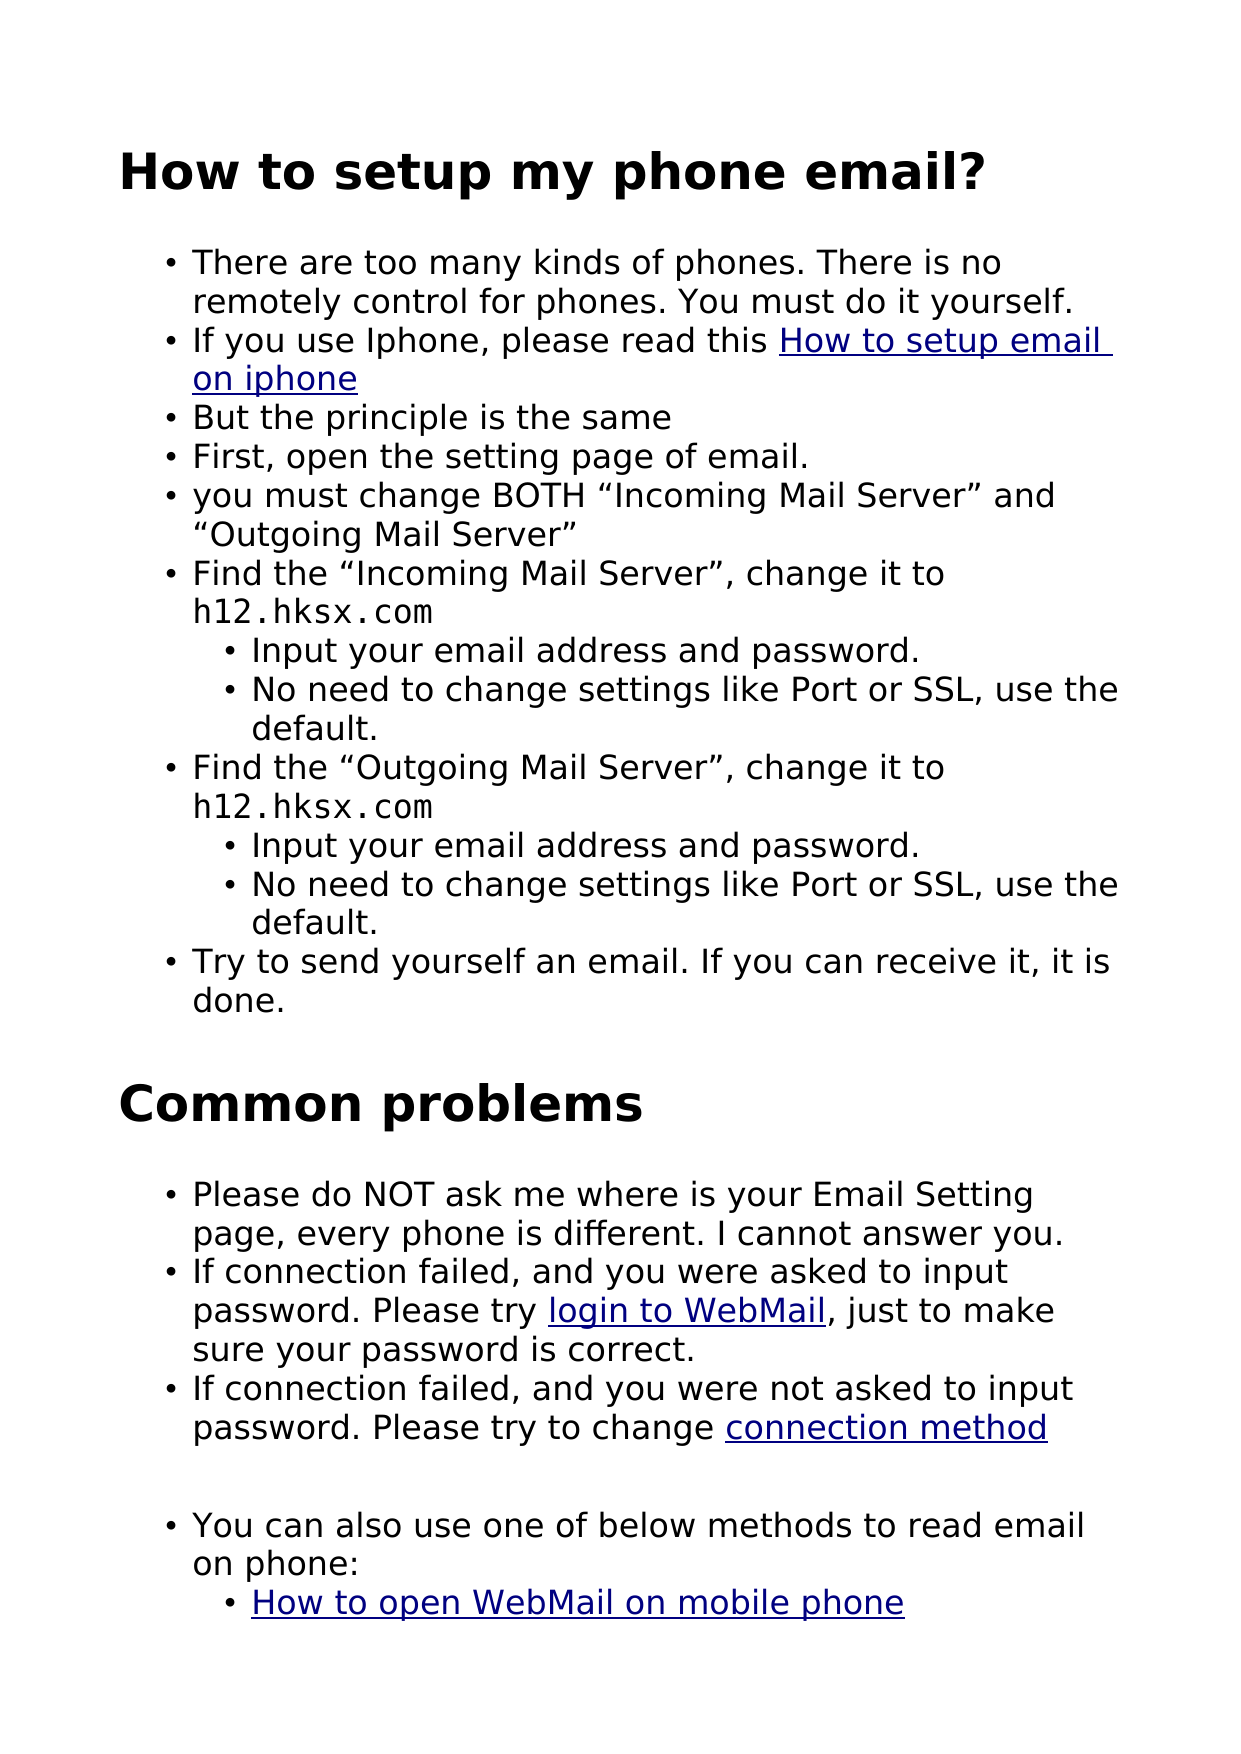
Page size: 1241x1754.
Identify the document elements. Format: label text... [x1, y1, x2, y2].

list If connection failed, and you were asked to input password. Please try login to WebMail, just to make sure your password is correct. [177, 1253, 1122, 1369]
list First, open the setting page of email. [177, 438, 1122, 476]
subtitle How to setup my phone email? [118, 143, 1122, 201]
list Find the “Incoming Mail Server”, change it to h12.hksx.com [177, 554, 1122, 632]
list If you use Iphone, please read this How to setup email on iphone [177, 321, 1122, 399]
list How to open WebMail on mobile phone [236, 1584, 1122, 1623]
list You can also use one of below methods to read email on phone: [177, 1506, 1122, 1584]
list Try to send yourself an email. If you can receive it, it is done. [177, 943, 1122, 1020]
list No need to change settings like Port or SSL, use the default. [236, 671, 1122, 748]
list Find the “Outgoing Mail Server”, change it to h12.hksx.com [177, 748, 1122, 826]
list No need to change settings like Port or SSL, use the default. [236, 865, 1122, 943]
list There are too many kinds of phones. There is no remotely control for phones. You must do it yourself. [177, 243, 1122, 321]
list you must change BOTH “Incoming Mail Server” and “Outgoing Mail Server” [177, 476, 1122, 554]
list Input your email address and password. [236, 826, 1122, 865]
list But the principle is the same [177, 399, 1122, 438]
list Please do NOT ask me where is your Email Setting page, every phone is different. I cannot answer you. [177, 1175, 1122, 1253]
list Input your email address and password. [236, 632, 1122, 671]
subtitle Common problems [118, 1075, 1122, 1133]
list If connection failed, and you were not asked to input password. Please try to change connection method [177, 1369, 1122, 1447]
